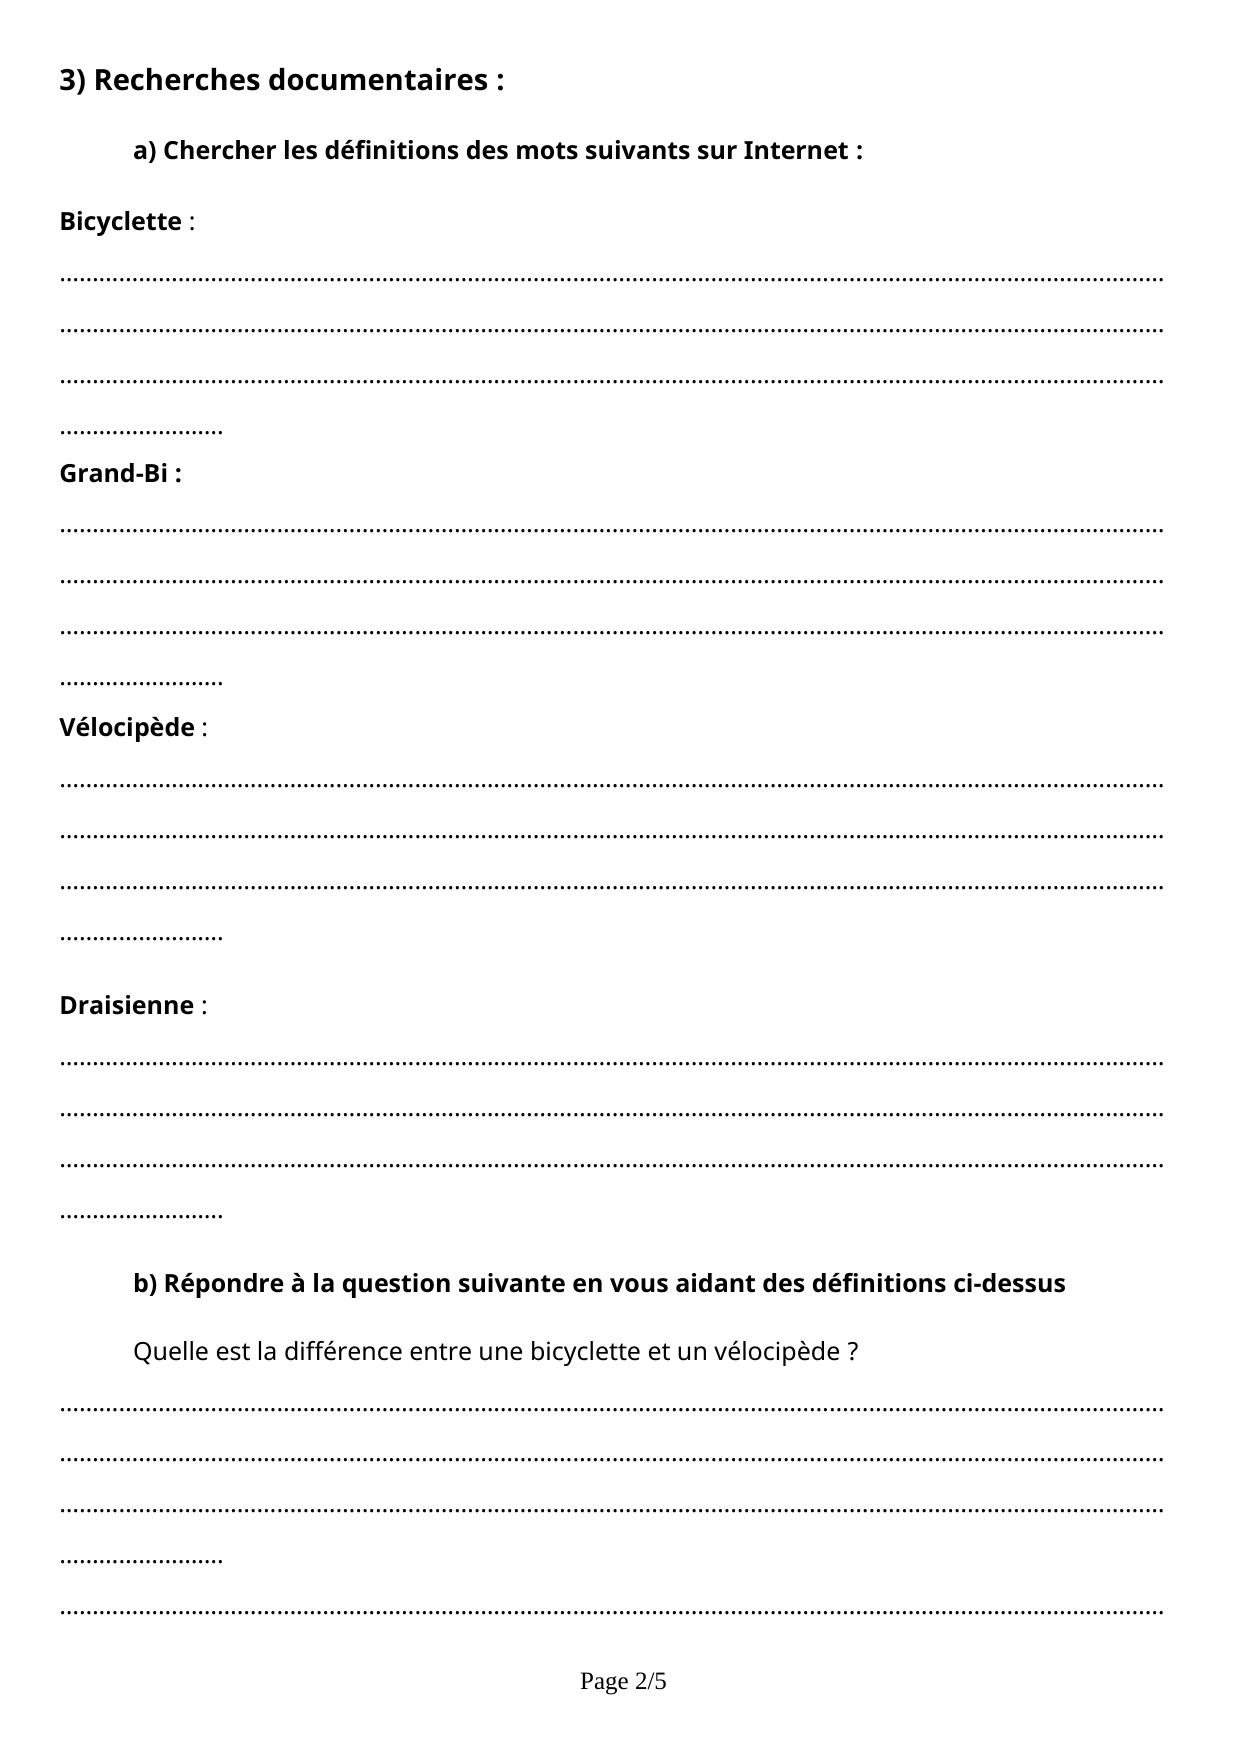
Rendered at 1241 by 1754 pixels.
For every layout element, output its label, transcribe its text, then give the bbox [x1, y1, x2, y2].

text Vélocipède : [59, 710, 1181, 744]
text Quelle est la différence entre une bicyclette et un vélocipède ? [133, 1333, 1181, 1367]
text Bicyclette : ……………………………………………………………………………………………………………………………………………………………………………………………………………………………………………………………………………………………………………………………………………………………………………………………………………………………………………………………………………………. [59, 204, 1181, 441]
text ……………………………………………………………………………………………………………………………………………………………………………………………………………………………………………………………………………………………………………………………………………………………………………………………………………………………………………………………………………………. [59, 1038, 1181, 1225]
text …………………………………………………………………………………………………………………………………………………… [59, 1588, 1181, 1622]
text ……………………………………………………………………………………………………………………………………………………………………………………………………………………………………………………………………………………………………………………………………………………………………………………………………………………………………………………………………………………. [59, 1384, 1181, 1571]
text ……………………………………………………………………………………………………………………………………………………………………………………………………………………………………………………………………………………………………………………………………………………………………………………………………………………………………………………………………………………. [59, 506, 1181, 693]
text 3) Recherches documentaires : [59, 59, 1181, 99]
text ……………………………………………………………………………………………………………………………………………………………………………………………………………………………………………………………………………………………………………………………………………………………………………………………………………………………………………………………………………………. [59, 761, 1181, 948]
text Grand-Bi : [59, 455, 1181, 489]
text b) Répondre à la question suivante en vous aidant des définitions ci-dessus [133, 1265, 1181, 1299]
text Draisienne : [59, 988, 1181, 1022]
text a) Chercher les définitions des mots suivants sur Internet : [133, 133, 1181, 167]
